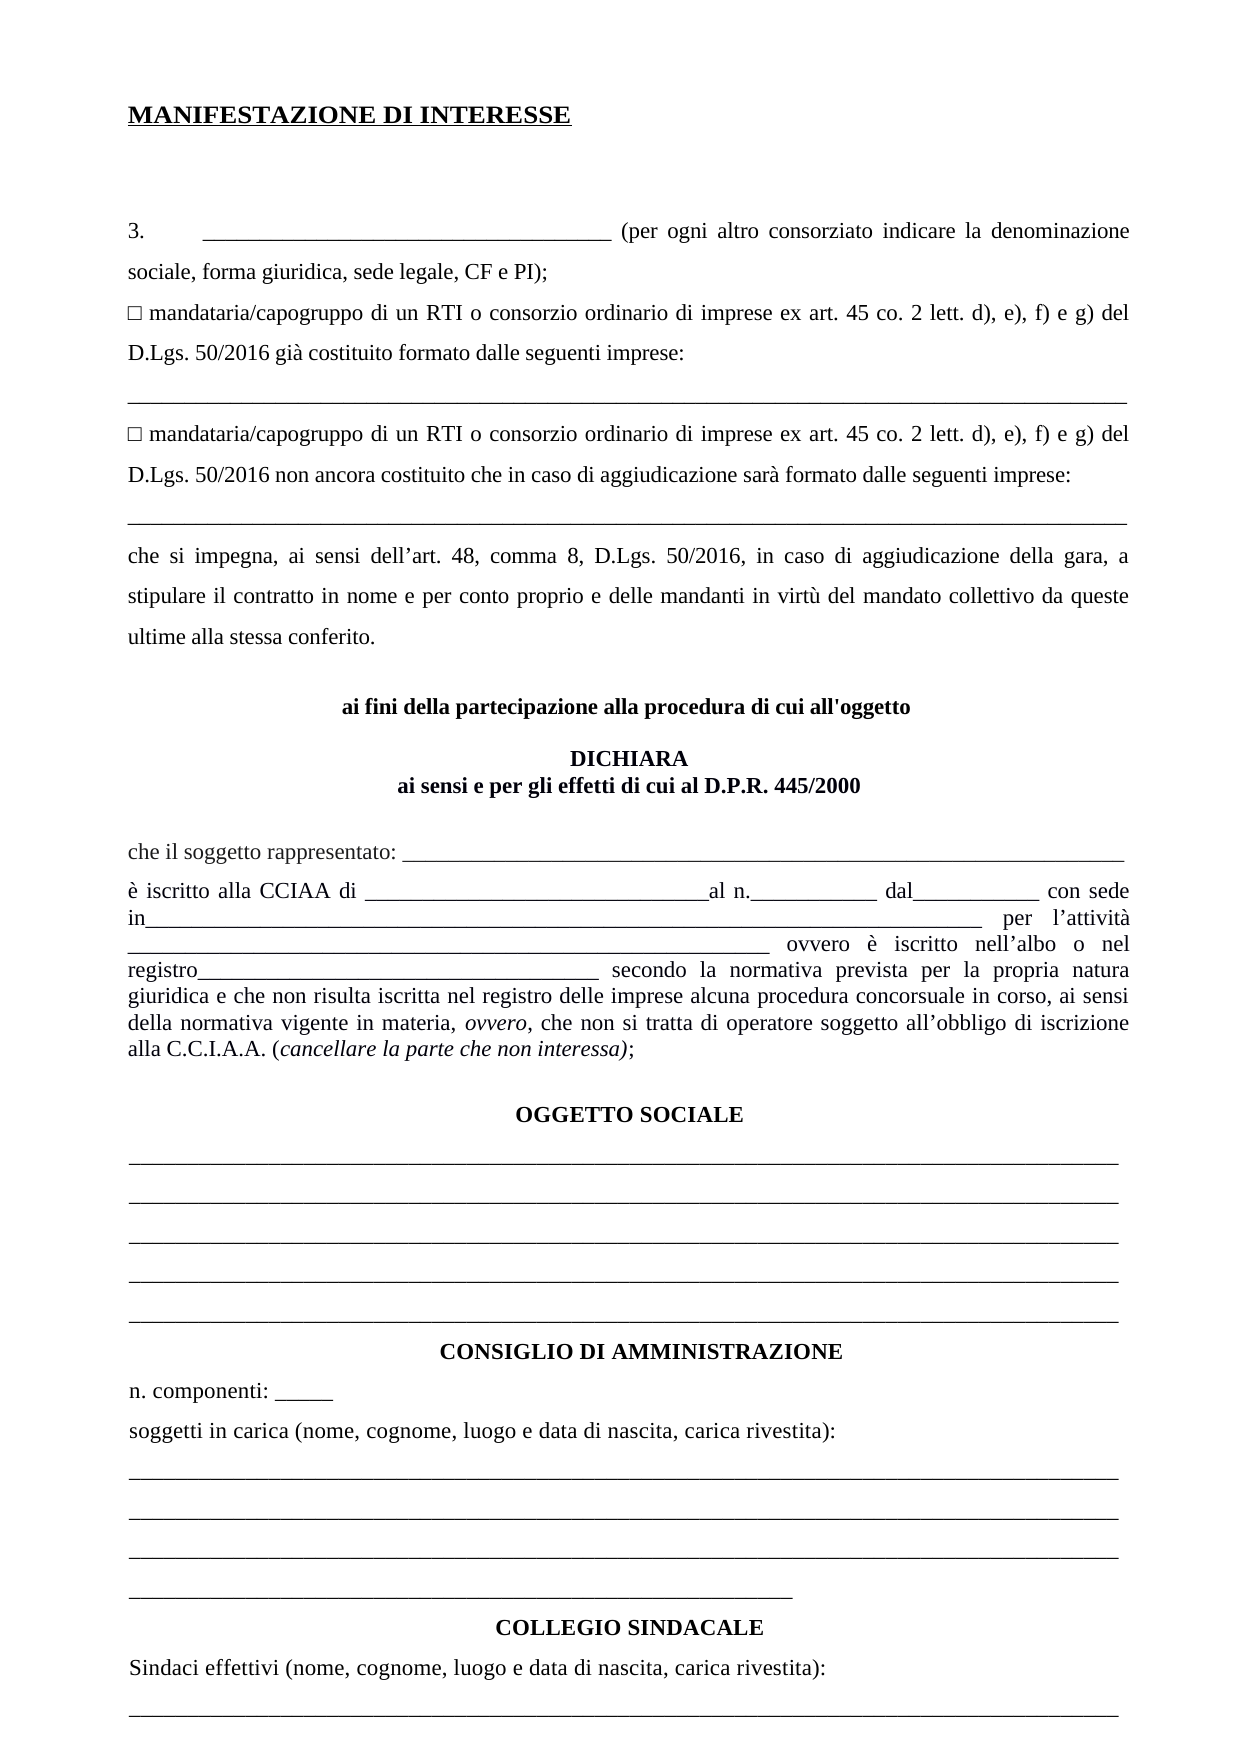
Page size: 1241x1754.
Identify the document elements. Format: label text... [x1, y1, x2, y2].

text ________________________________________________________________________________________ [128, 369, 1130, 409]
text □ mandataria/capogruppo di un RTI o consorzio ordinario di imprese ex art. 45 co. 2 lett. d), e), f) e g) del D.Lgs. 50/2016 non ancora costituito che in caso di aggiudicazione sarà formato dalle seguenti imprese: [128, 409, 1130, 490]
text DICHIARA [128, 746, 1130, 772]
text ________________________________________________________________________________________ [128, 490, 1130, 531]
text OGGETTO SOCIALE [129, 1101, 1130, 1127]
text _____________________________________________________________________________________ [129, 1693, 1130, 1720]
text CONSIGLIO DI AMMINISTRAZIONE [129, 1338, 1130, 1364]
text ________________________________________________________________________________________________________________________________________________________________________________________________________________________________________________________________________________________________________________________ [129, 1456, 1130, 1601]
text n. componenti: _____ [129, 1377, 1130, 1404]
text Sindaci effettivi (nome, cognome, luogo e data di nascita, carica rivestita): [129, 1654, 1130, 1680]
text _________________________________________________________________________________________________________________________________________________________________________________________________________________________________________________________________________________________________________________________________________________________________________________________________________________________________________ [129, 1141, 1130, 1325]
text che il soggetto rappresentato: _______________________________________________________________ [128, 838, 1130, 864]
text COLLEGIO SINDACALE [129, 1614, 1130, 1641]
text □ mandataria/capogruppo di un RTI o consorzio ordinario di imprese ex art. 45 co. 2 lett. d), e), f) e g) del D.Lgs. 50/2016 già costituito formato dalle seguenti imprese: [128, 288, 1130, 369]
text è iscritto alla CCIAA di ______________________________al n.___________ dal___________ con sede in_________________________________________________________________________ per l’attività ________________________________________________________ ovvero è iscritto nell’albo o nel registro___________________________________ secondo la normativa prevista per la propria natura giuridica e che non risulta iscritta nel registro delle imprese alcuna procedura concorsuale in corso, ai sensi della normativa vigente in materia, ovvero, che non si tratta di operatore soggetto all’obbligo di iscrizione alla C.C.I.A.A. (cancellare la parte che non interessa); [128, 877, 1130, 1062]
text 3. ____________________________________ (per ogni altro consorziato indicare la denominazione sociale, forma giuridica, sede legale, CF e PI); [128, 207, 1130, 288]
text che si impegna, ai sensi dell’art. 48, comma 8, D.Lgs. 50/2016, in caso di aggiudicazione della gara, a stipulare il contratto in nome e per conto proprio e delle mandanti in virtù del mandato collettivo da queste ultime alla stessa conferito. [128, 531, 1130, 652]
text soggetti in carica (nome, cognome, luogo e data di nascita, carica rivestita): [129, 1417, 1130, 1443]
text ai fini della partecipazione alla procedura di cui all'oggetto [128, 693, 1130, 719]
text ai sensi e per gli effetti di cui al D.P.R. 445/2000 [128, 772, 1130, 798]
